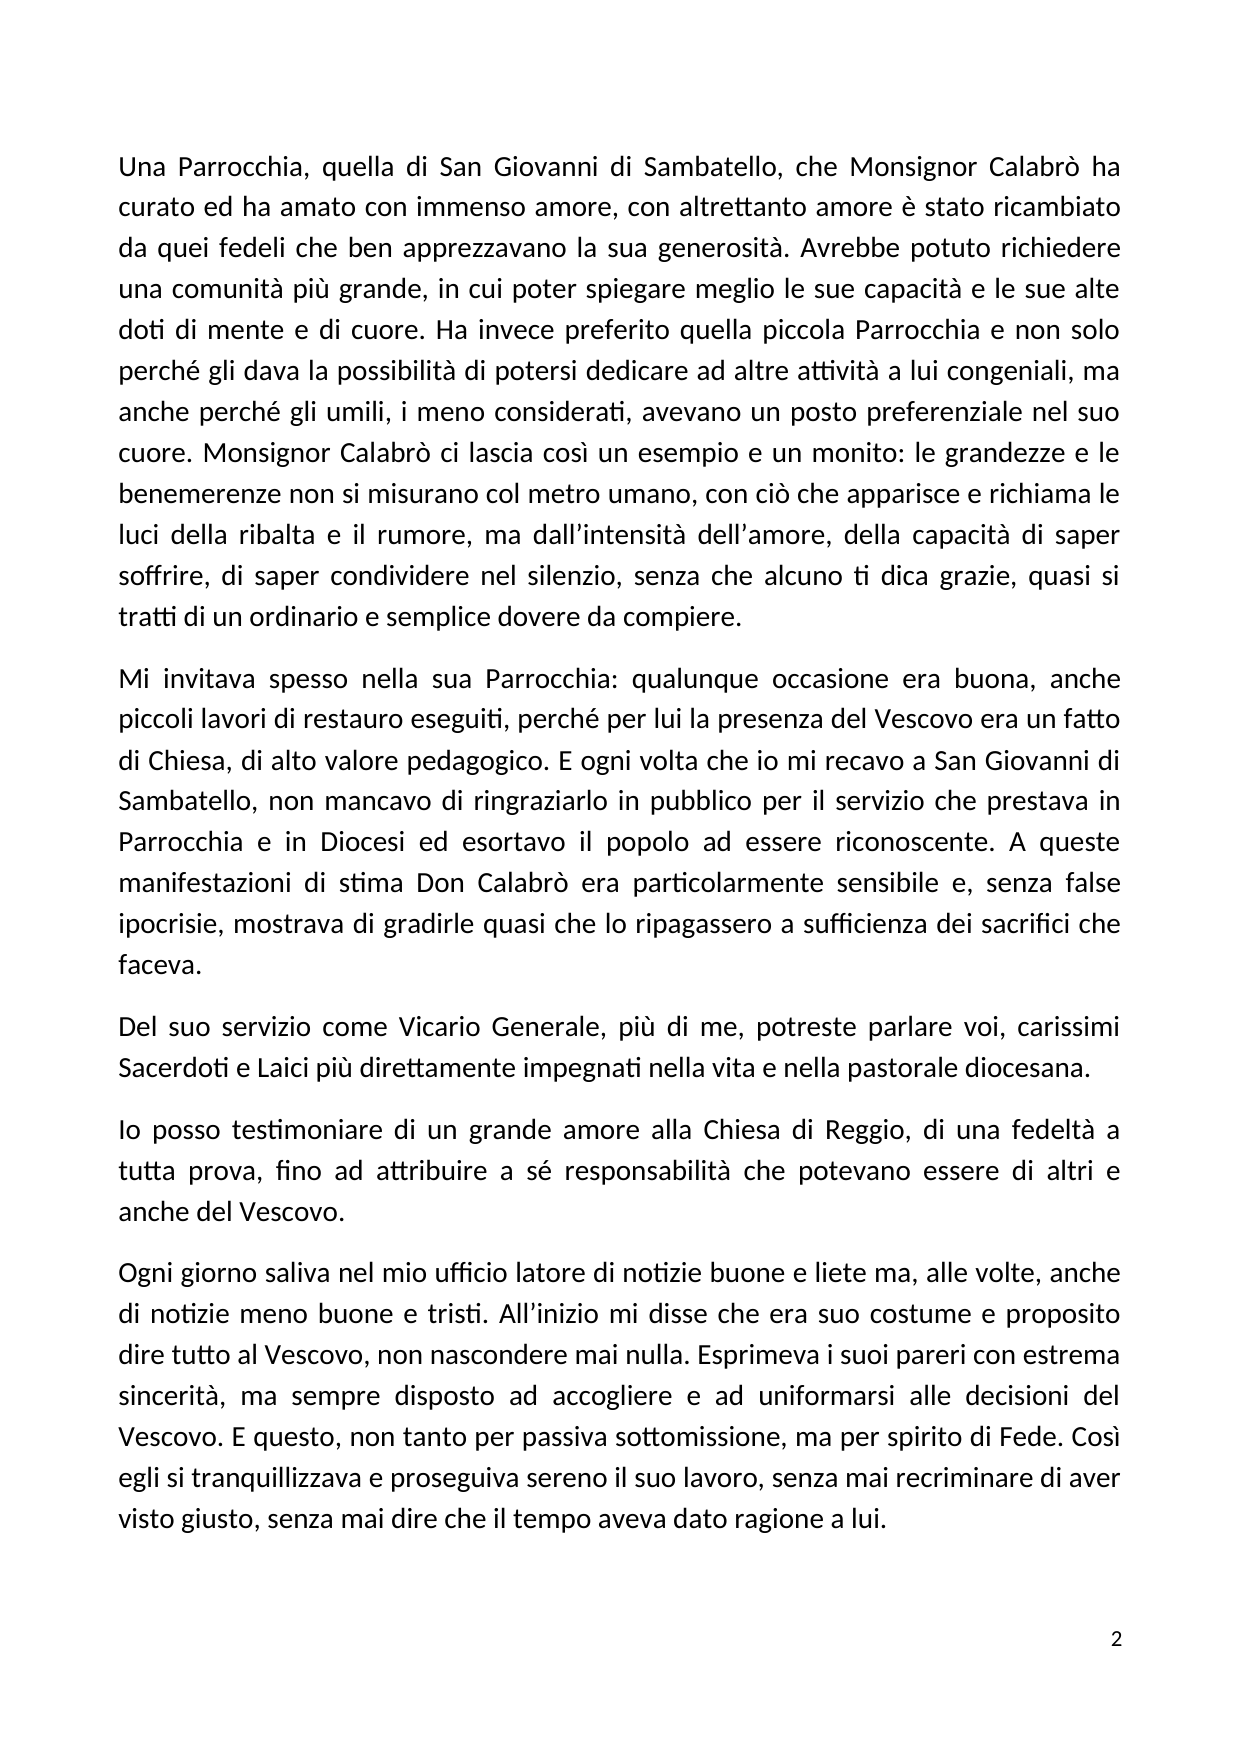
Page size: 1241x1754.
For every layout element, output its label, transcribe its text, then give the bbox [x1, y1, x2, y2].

text Una Parrocchia, quella di San Giovanni di Sambatello, che Monsignor Calabrò ha curato ed ha amato con immenso amore, con altrettanto amore è stato ricambiato da quei fedeli che ben apprezzavano la sua generosità. Avrebbe potuto richiedere una comunità più grande, in cui poter spiegare meglio le sue capacità e le sue alte doti di mente e di cuore. Ha invece preferito quella piccola Parrocchia e non solo perché gli dava la possibilità di potersi dedicare ad altre attività a lui congeniali, ma anche perché gli umili, i meno considerati, avevano un posto preferenziale nel suo cuore. Monsignor Calabrò ci lascia così un esempio e un monito: le grandezze e le benemerenze non si misurano col metro umano, con ciò che apparisce e richiama le luci della ribalta e il rumore, ma dall’intensità dell’amore, della capacità di saper soffrire, di saper condividere nel silenzio, senza che alcuno ti dica grazie, quasi si tratti di un ordinario e semplice dovere da compiere. [118, 148, 1122, 633]
text Ogni giorno saliva nel mio ufficio latore di notizie buone e liete ma, alle volte, anche di notizie meno buone e tristi. All’inizio mi disse che era suo costume e proposito dire tutto al Vescovo, non nascondere mai nulla. Esprimeva i suoi pareri con estrema sincerità, ma sempre disposto ad accogliere e ad uniformarsi alle decisioni del Vescovo. E questo, non tanto per passiva sottomissione, ma per spirito di Fede. Così egli si tranquillizzava e proseguiva sereno il suo lavoro, senza mai recriminare di aver visto giusto, senza mai dire che il tempo aveva dato ragione a lui. [118, 1254, 1122, 1536]
text Io posso testimoniare di un grande amore alla Chiesa di Reggio, di una fedeltà a tutta prova, fino ad attribuire a sé responsabilità che potevano essere di altri e anche del Vescovo. [118, 1111, 1122, 1228]
text Mi invitava spesso nella sua Parrocchia: qualunque occasione era buona, anche piccoli lavori di restauro eseguiti, perché per lui la presenza del Vescovo era un fatto di Chiesa, di alto valore pedagogico. E ogni volta che io mi recavo a San Giovanni di Sambatello, non mancavo di ringraziarlo in pubblico per il servizio che prestava in Parrocchia e in Diocesi ed esortavo il popolo ad essere riconoscente. A queste manifestazioni di stima Don Calabrò era particolarmente sensibile e, senza false ipocrisie, mostrava di gradirle quasi che lo ripagassero a sufficienza dei sacrifici che faceva. [118, 660, 1122, 982]
text Del suo servizio come Vicario Generale, più di me, potreste parlare voi, carissimi Sacerdoti e Laici più direttamente impegnati nella vita e nella pastorale diocesana. [118, 1008, 1122, 1084]
